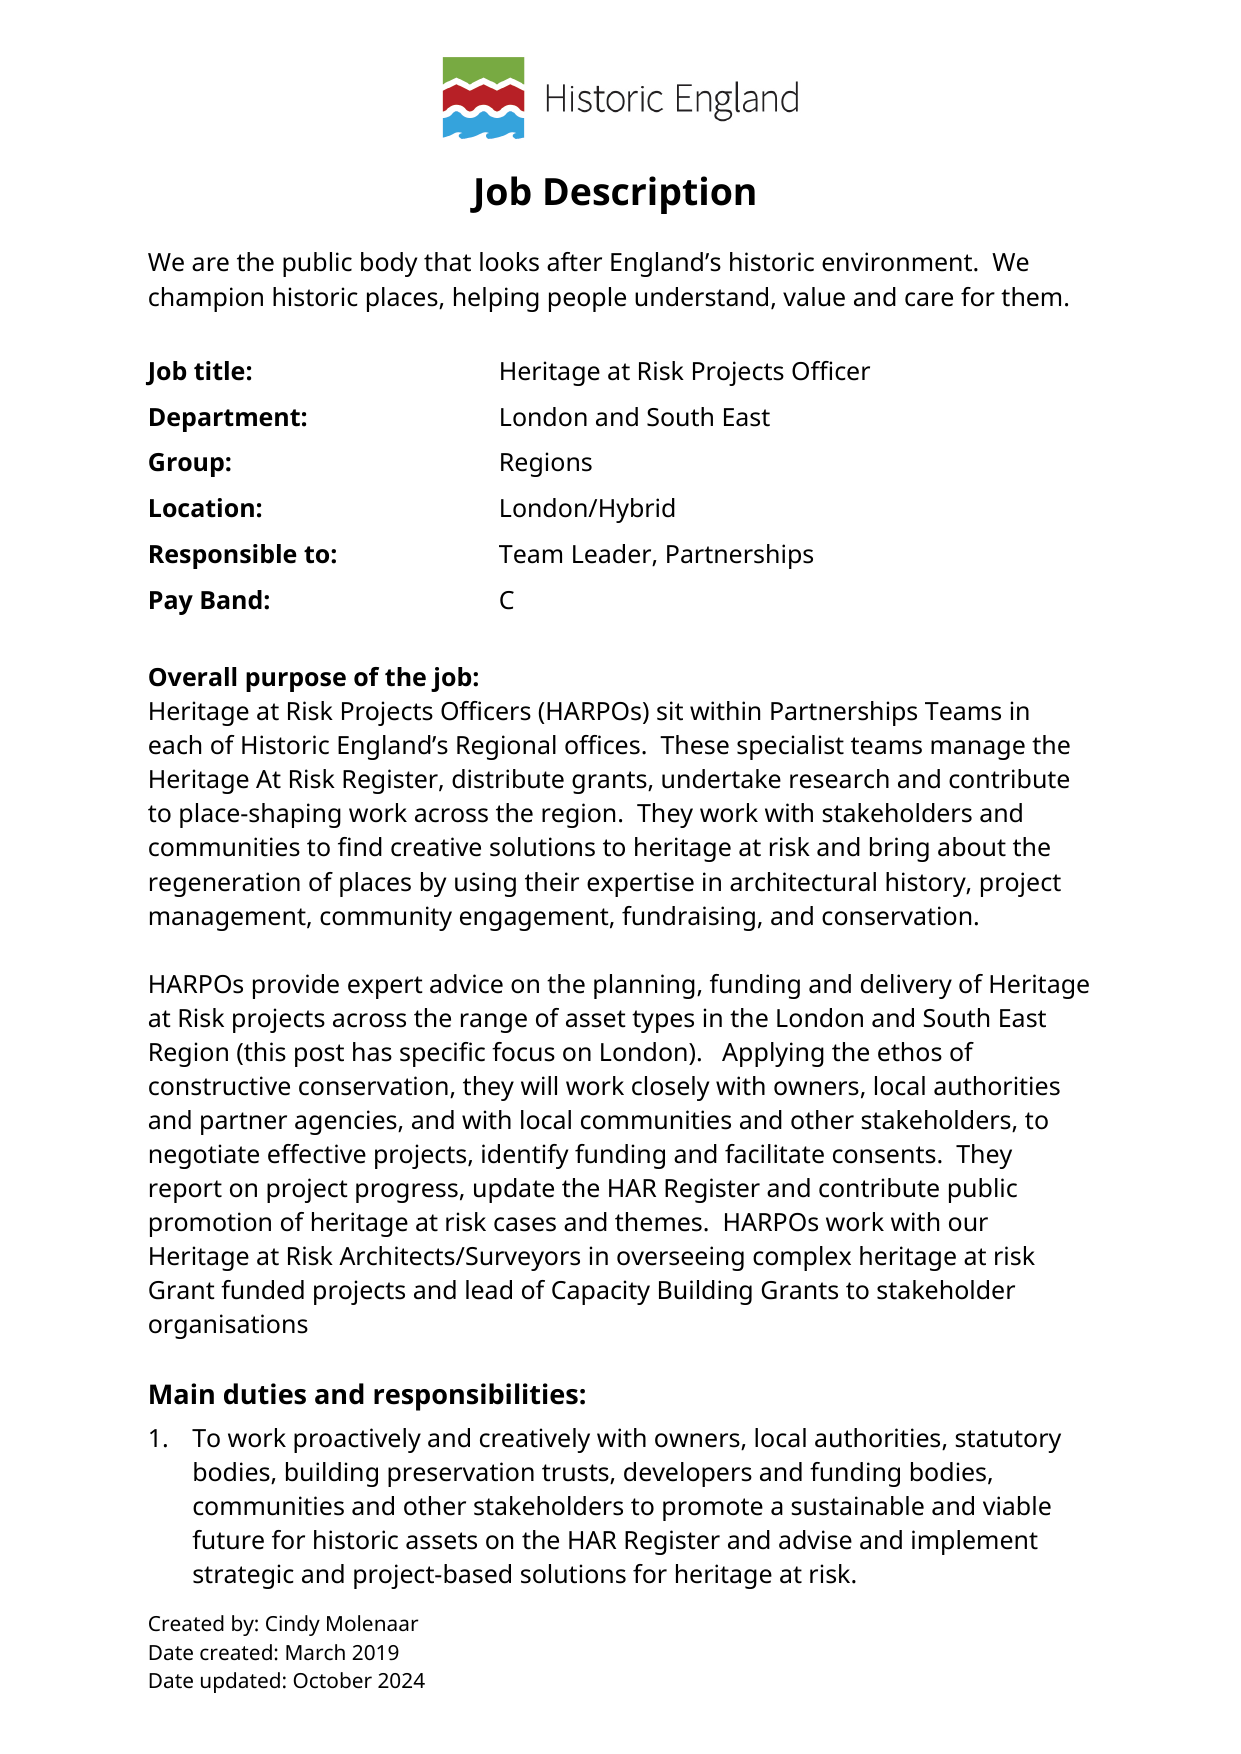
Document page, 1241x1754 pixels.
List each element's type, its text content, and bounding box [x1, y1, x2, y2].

table_cell Regions [488, 439, 1045, 485]
table_cell Team Leader, Partnerships [488, 531, 1045, 577]
table_header Heritage at Risk Projects Officer [488, 347, 1045, 393]
table_cell Group: [136, 439, 487, 485]
table_cell C [488, 577, 1045, 623]
list To work proactively and creatively with owners, local authorities, statutory bodies, building preservation trusts, developers and funding bodies, communities and other stakeholders to promote a sustainable and viable future for historic assets on the HAR Register and advise and implement strategic and project-based solutions for heritage at risk. [148, 1420, 1092, 1591]
text Overall purpose of the job: [148, 660, 1092, 694]
table_cell London and South East [488, 393, 1045, 439]
table_cell Location: [136, 485, 487, 531]
table_cell London/Hybrid [488, 485, 1045, 531]
text Job Description [148, 166, 1092, 217]
text HARPOs provide expert advice on the planning, funding and delivery of Heritage at Risk projects across the range of asset types in the London and South East Region (this post has specific focus on London). Applying the ethos of constructive conservation, they will work closely with owners, local authorities and partner agencies, and with local communities and other stakeholders, to negotiate effective projects, identify funding and facilitate consents. They report on project progress, update the HAR Register and contribute public promotion of heritage at risk cases and themes. HARPOs work with our Heritage at Risk Architects/Surveyors in overseeing complex heritage at risk Grant funded projects and lead of Capacity Building Grants to stakeholder organisations [148, 966, 1092, 1341]
text We are the public body that looks after England’s historic environment. We champion historic places, helping people understand, value and care for them. [148, 245, 1092, 313]
table_header Job title: [136, 347, 487, 393]
table_cell Pay Band: [136, 577, 487, 623]
text Heritage at Risk Projects Officers (HARPOs) sit within Partnerships Teams in each of Historic England’s Regional offices. These specialist teams manage the Heritage At Risk Register, distribute grants, undertake research and contribute to place-shaping work across the region. They work with stakeholders and communities to find creative solutions to heritage at risk and bring about the regeneration of places by using their expertise in architectural history, project management, community engagement, fundraising, and conservation. [148, 694, 1092, 932]
table_cell Responsible to: [136, 531, 487, 577]
table_cell Department: [136, 393, 487, 439]
text Main duties and responsibilities: [148, 1375, 1092, 1412]
